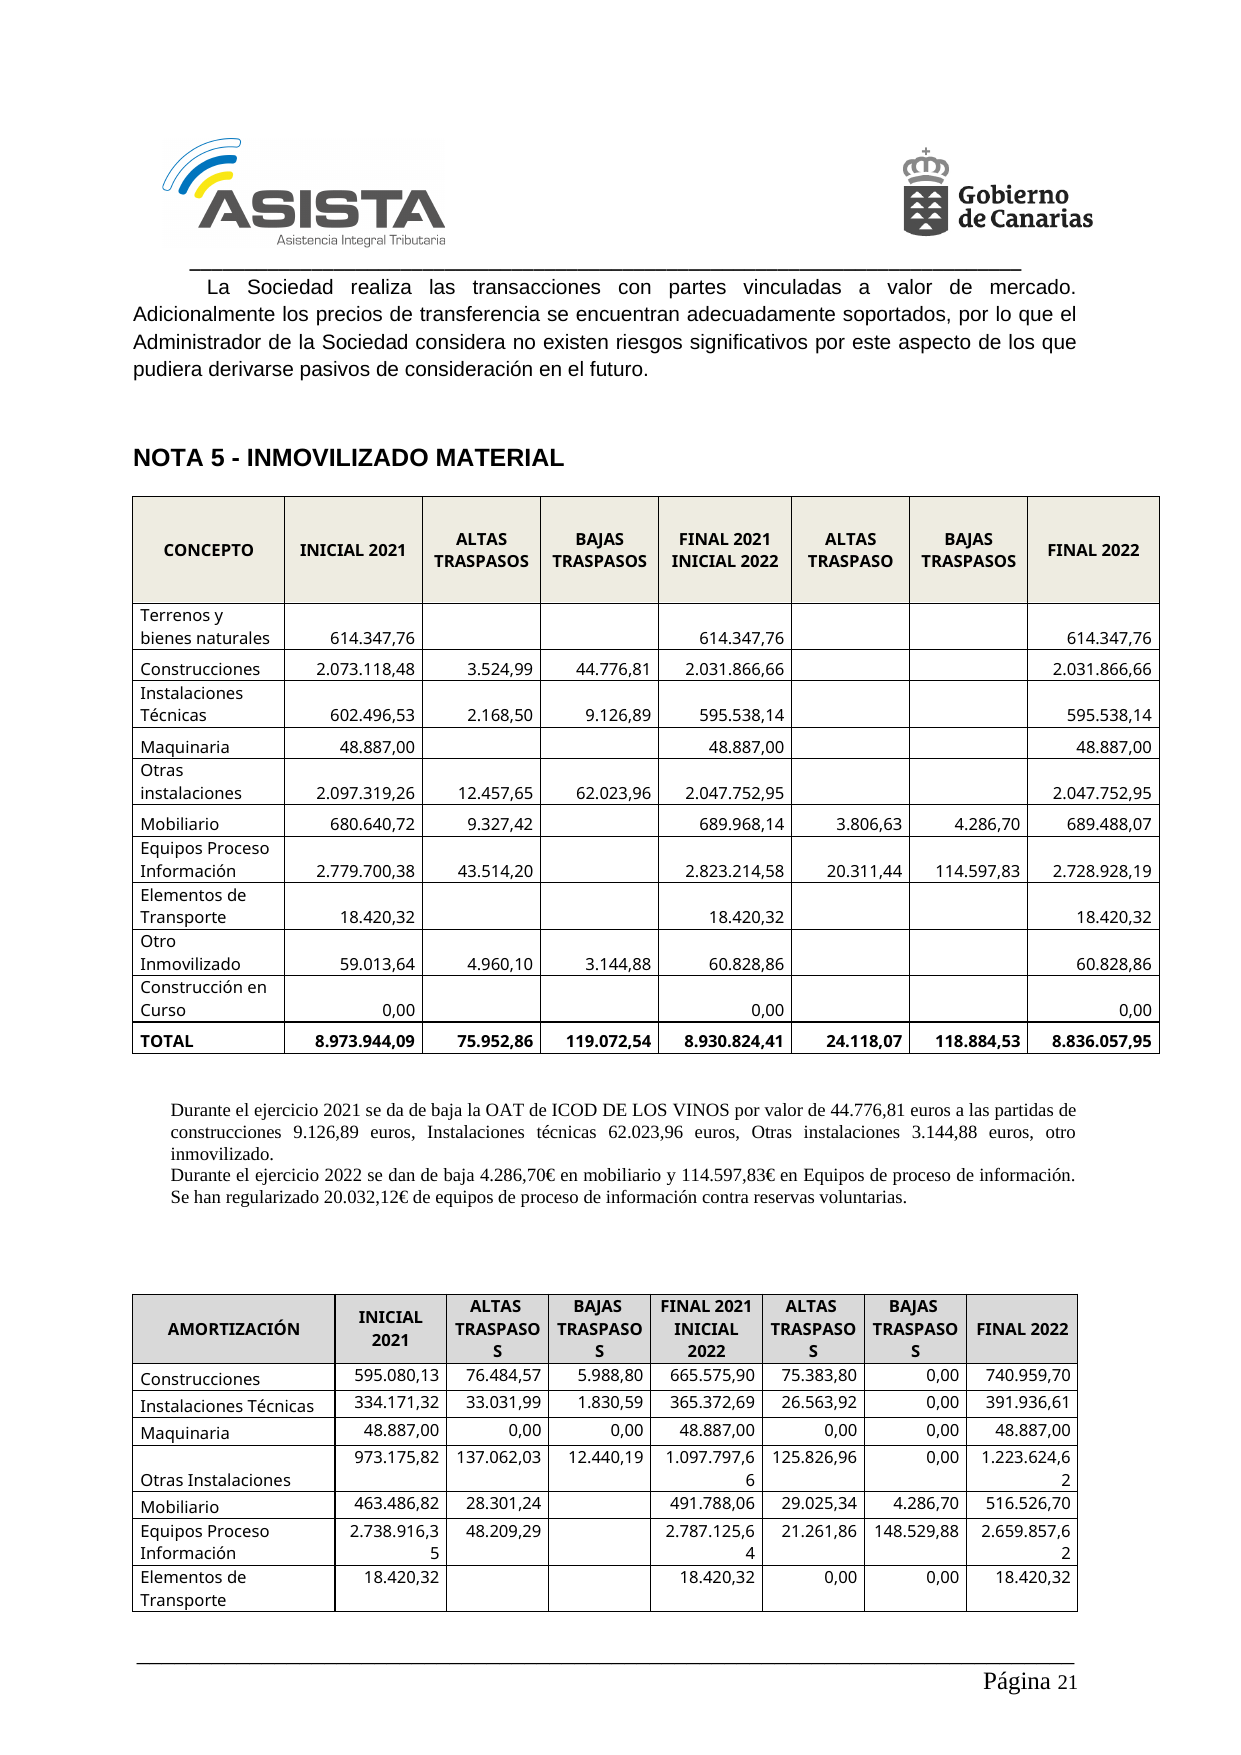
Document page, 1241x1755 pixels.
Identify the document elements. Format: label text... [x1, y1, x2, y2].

table_cell 3.524,99 [423, 650, 540, 680]
table_header ALTAS TRASPASOS [763, 1295, 864, 1363]
table_cell 2.738.916,35 [336, 1519, 446, 1565]
table_cell Equipos Proceso Información [133, 1519, 334, 1565]
table_cell [910, 930, 1027, 975]
table_cell Otras instalaciones [133, 759, 284, 804]
table_cell 48.887,00 [336, 1418, 446, 1444]
table_cell 119.072,54 [541, 1023, 658, 1053]
table_cell 18.420,32 [659, 883, 791, 928]
table_cell 48.209,29 [447, 1519, 548, 1565]
table_cell 8.836.057,95 [1028, 1023, 1159, 1053]
table_cell Construcciones [133, 650, 284, 680]
table_cell Maquinaria [133, 728, 284, 758]
table_cell 125.826,96 [763, 1446, 864, 1491]
table_cell 48.887,00 [659, 728, 791, 758]
table_cell 516.526,70 [967, 1492, 1077, 1518]
table_cell [549, 1566, 650, 1611]
table_cell 1.097.797,66 [651, 1446, 762, 1491]
table_cell 680.640,72 [285, 805, 422, 836]
table_cell 0,00 [865, 1566, 966, 1611]
table_cell 8.973.944,09 [285, 1023, 422, 1053]
table_cell 602.496,53 [285, 681, 422, 727]
table_cell 148.529,88 [865, 1519, 966, 1565]
table_cell 595.538,14 [659, 681, 791, 727]
table_cell 20.311,44 [792, 837, 909, 882]
table_cell [792, 759, 909, 804]
table_cell [792, 681, 909, 727]
table_cell 33.031,99 [447, 1391, 548, 1417]
table_cell 48.887,00 [967, 1418, 1077, 1444]
table_cell 18.420,32 [1028, 883, 1159, 928]
table_cell 48.887,00 [651, 1418, 762, 1444]
table_header FINAL 2022 [1028, 497, 1159, 602]
text Durante el ejercicio 2022 se dan de baja 4.286,70€ en mobiliario y 114.597,83€ en Equipos de proceso de información. Se han regularizado 20.032,12€ de equipos de proceso de información contra reservas voluntarias. [170, 1164, 1078, 1207]
table_cell 2.659.857,62 [967, 1519, 1077, 1565]
table_cell [541, 883, 658, 928]
table_cell 118.884,53 [910, 1023, 1027, 1053]
table_header ALTAS TRASPASOS [423, 497, 540, 602]
table_cell Elementos de Transporte [133, 883, 284, 928]
table_cell [910, 728, 1027, 758]
table_cell Equipos Proceso Información [133, 837, 284, 882]
table_cell [910, 681, 1027, 727]
table_cell 391.936,61 [967, 1391, 1077, 1417]
table_cell [910, 883, 1027, 928]
table_cell [541, 976, 658, 1021]
table_header FINAL 2021 INICIAL 2022 [651, 1295, 762, 1363]
table_cell Construcciones [133, 1364, 334, 1390]
table_header FINAL 2022 [967, 1295, 1077, 1363]
table_cell 12.457,65 [423, 759, 540, 804]
subtitle NOTA 5 - INMOVILIZADO MATERIAL [133, 435, 1078, 472]
table_cell 0,00 [549, 1418, 650, 1444]
table_cell [792, 728, 909, 758]
table_cell 0,00 [865, 1446, 966, 1491]
table_cell 1.830,59 [549, 1391, 650, 1417]
table_cell 665.575,90 [651, 1364, 762, 1390]
table_cell 8.930.824,41 [659, 1023, 791, 1053]
table_header BAJAS TRASPASOS [865, 1295, 966, 1363]
table_cell 614.347,76 [285, 604, 422, 649]
table_cell 59.013,64 [285, 930, 422, 975]
table_cell [910, 759, 1027, 804]
table_cell [541, 604, 658, 649]
table_cell 48.887,00 [1028, 728, 1159, 758]
table_cell 60.828,86 [659, 930, 791, 975]
table_header BAJAS TRASPASOS [549, 1295, 650, 1363]
table_cell 1.223.624,62 [967, 1446, 1077, 1491]
table_cell 491.788,06 [651, 1492, 762, 1518]
table_cell 28.301,24 [447, 1492, 548, 1518]
table_cell 76.484,57 [447, 1364, 548, 1390]
table_cell [541, 805, 658, 836]
table_cell 740.959,70 [967, 1364, 1077, 1390]
table_cell 463.486,82 [336, 1492, 446, 1518]
table_cell 9.126,89 [541, 681, 658, 727]
table_cell 365.372,69 [651, 1391, 762, 1417]
text La Sociedad realiza las transacciones con partes vinculadas a valor de mercado. Adicionalmente los precios de transferencia se encuentran adecuadamente soportados, por lo que el Administrador de la Sociedad considera no existen riesgos significativos por este aspecto de los que pudiera derivarse pasivos de consideración en el futuro. [133, 275, 1078, 381]
table_cell 0,00 [763, 1566, 864, 1611]
text Durante el ejercicio 2021 se da de baja la OAT de ICOD DE LOS VINOS por valor de 44.776,81 euros a las partidas de construcciones 9.126,89 euros, Instalaciones técnicas 62.023,96 euros, Otras instalaciones 3.144,88 euros, otro inmovilizado. [170, 1099, 1078, 1164]
table_cell 4.960,10 [423, 930, 540, 975]
table_cell 44.776,81 [541, 650, 658, 680]
table_cell 595.080,13 [336, 1364, 446, 1390]
table_header BAJAS TRASPASOS [541, 497, 658, 602]
table_cell 2.031.866,66 [659, 650, 791, 680]
table_cell 62.023,96 [541, 759, 658, 804]
table_cell [423, 976, 540, 1021]
table_cell Instalaciones Técnicas [133, 681, 284, 727]
table_cell [792, 883, 909, 928]
table_cell 3.806,63 [792, 805, 909, 836]
table_header ALTAS TRASPASOS [447, 1295, 548, 1363]
table_cell 2.779.700,38 [285, 837, 422, 882]
table_cell [549, 1492, 650, 1518]
table_cell 60.828,86 [1028, 930, 1159, 975]
table_cell [792, 930, 909, 975]
table_cell 0,00 [447, 1418, 548, 1444]
table_cell Mobiliario [133, 1492, 334, 1518]
table_cell TOTAL [133, 1023, 284, 1053]
table_cell 2.168,50 [423, 681, 540, 727]
table_cell Otras Instalaciones [133, 1446, 334, 1491]
table_cell 12.440,19 [549, 1446, 650, 1491]
table_cell Instalaciones Técnicas [133, 1391, 334, 1417]
table_cell 2.047.752,95 [1028, 759, 1159, 804]
table_cell [910, 604, 1027, 649]
table_cell 75.952,86 [423, 1023, 540, 1053]
table_cell 689.968,14 [659, 805, 791, 836]
table_cell 18.420,32 [285, 883, 422, 928]
table_cell 24.118,07 [792, 1023, 909, 1053]
table_header INICIAL 2021 [285, 497, 422, 602]
table_cell [549, 1519, 650, 1565]
table_header CONCEPTO [133, 497, 284, 602]
table_cell 2.097.319,26 [285, 759, 422, 804]
table_cell [910, 650, 1027, 680]
table_cell 2.047.752,95 [659, 759, 791, 804]
table_cell 137.062,03 [447, 1446, 548, 1491]
table_cell Otro Inmovilizado [133, 930, 284, 975]
table_cell 0,00 [865, 1418, 966, 1444]
table_cell [792, 976, 909, 1021]
table_cell 595.538,14 [1028, 681, 1159, 727]
table_cell [541, 837, 658, 882]
table_cell 973.175,82 [336, 1446, 446, 1491]
table_header INICIAL 2021 [336, 1295, 446, 1363]
table_header ALTAS TRASPASO [792, 497, 909, 602]
table_cell 334.171,32 [336, 1391, 446, 1417]
table_cell 18.420,32 [651, 1566, 762, 1611]
table_cell 4.286,70 [910, 805, 1027, 836]
table_cell [423, 728, 540, 758]
table_cell Mobiliario [133, 805, 284, 836]
table_cell 3.144,88 [541, 930, 658, 975]
table_cell [423, 604, 540, 649]
table_cell 26.563,92 [763, 1391, 864, 1417]
table_cell [792, 604, 909, 649]
table_cell Elementos de Transporte [133, 1566, 334, 1611]
table_cell 614.347,76 [1028, 604, 1159, 649]
table_cell 43.514,20 [423, 837, 540, 882]
table_cell [792, 650, 909, 680]
table_cell 75.383,80 [763, 1364, 864, 1390]
table_cell 0,00 [285, 976, 422, 1021]
table_cell 5.988,80 [549, 1364, 650, 1390]
table_header AMORTIZACIÓN [133, 1295, 334, 1363]
table_cell Maquinaria [133, 1418, 334, 1444]
table_cell 0,00 [763, 1418, 864, 1444]
table_cell 21.261,86 [763, 1519, 864, 1565]
table_cell 18.420,32 [967, 1566, 1077, 1611]
table_cell Terrenos y bienes naturales [133, 604, 284, 649]
table_cell 0,00 [865, 1391, 966, 1417]
table_header FINAL 2021 INICIAL 2022 [659, 497, 791, 602]
table_cell 2.073.118,48 [285, 650, 422, 680]
table_cell [910, 976, 1027, 1021]
table_cell 2.823.214,58 [659, 837, 791, 882]
table_cell 4.286,70 [865, 1492, 966, 1518]
table_cell 0,00 [865, 1364, 966, 1390]
table_cell 114.597,83 [910, 837, 1027, 882]
table_cell 0,00 [1028, 976, 1159, 1021]
table_cell 2.728.928,19 [1028, 837, 1159, 882]
table_cell 2.787.125,64 [651, 1519, 762, 1565]
table_cell 48.887,00 [285, 728, 422, 758]
table_cell 0,00 [659, 976, 791, 1021]
table_cell [423, 883, 540, 928]
table_header BAJAS TRASPASOS [910, 497, 1027, 602]
table_cell 9.327,42 [423, 805, 540, 836]
table_cell 614.347,76 [659, 604, 791, 649]
table_cell 2.031.866,66 [1028, 650, 1159, 680]
table_cell 689.488,07 [1028, 805, 1159, 836]
table_cell 18.420,32 [336, 1566, 446, 1611]
table_cell [447, 1566, 548, 1611]
table_cell Construcción en Curso [133, 976, 284, 1021]
table_cell 29.025,34 [763, 1492, 864, 1518]
table_cell [541, 728, 658, 758]
